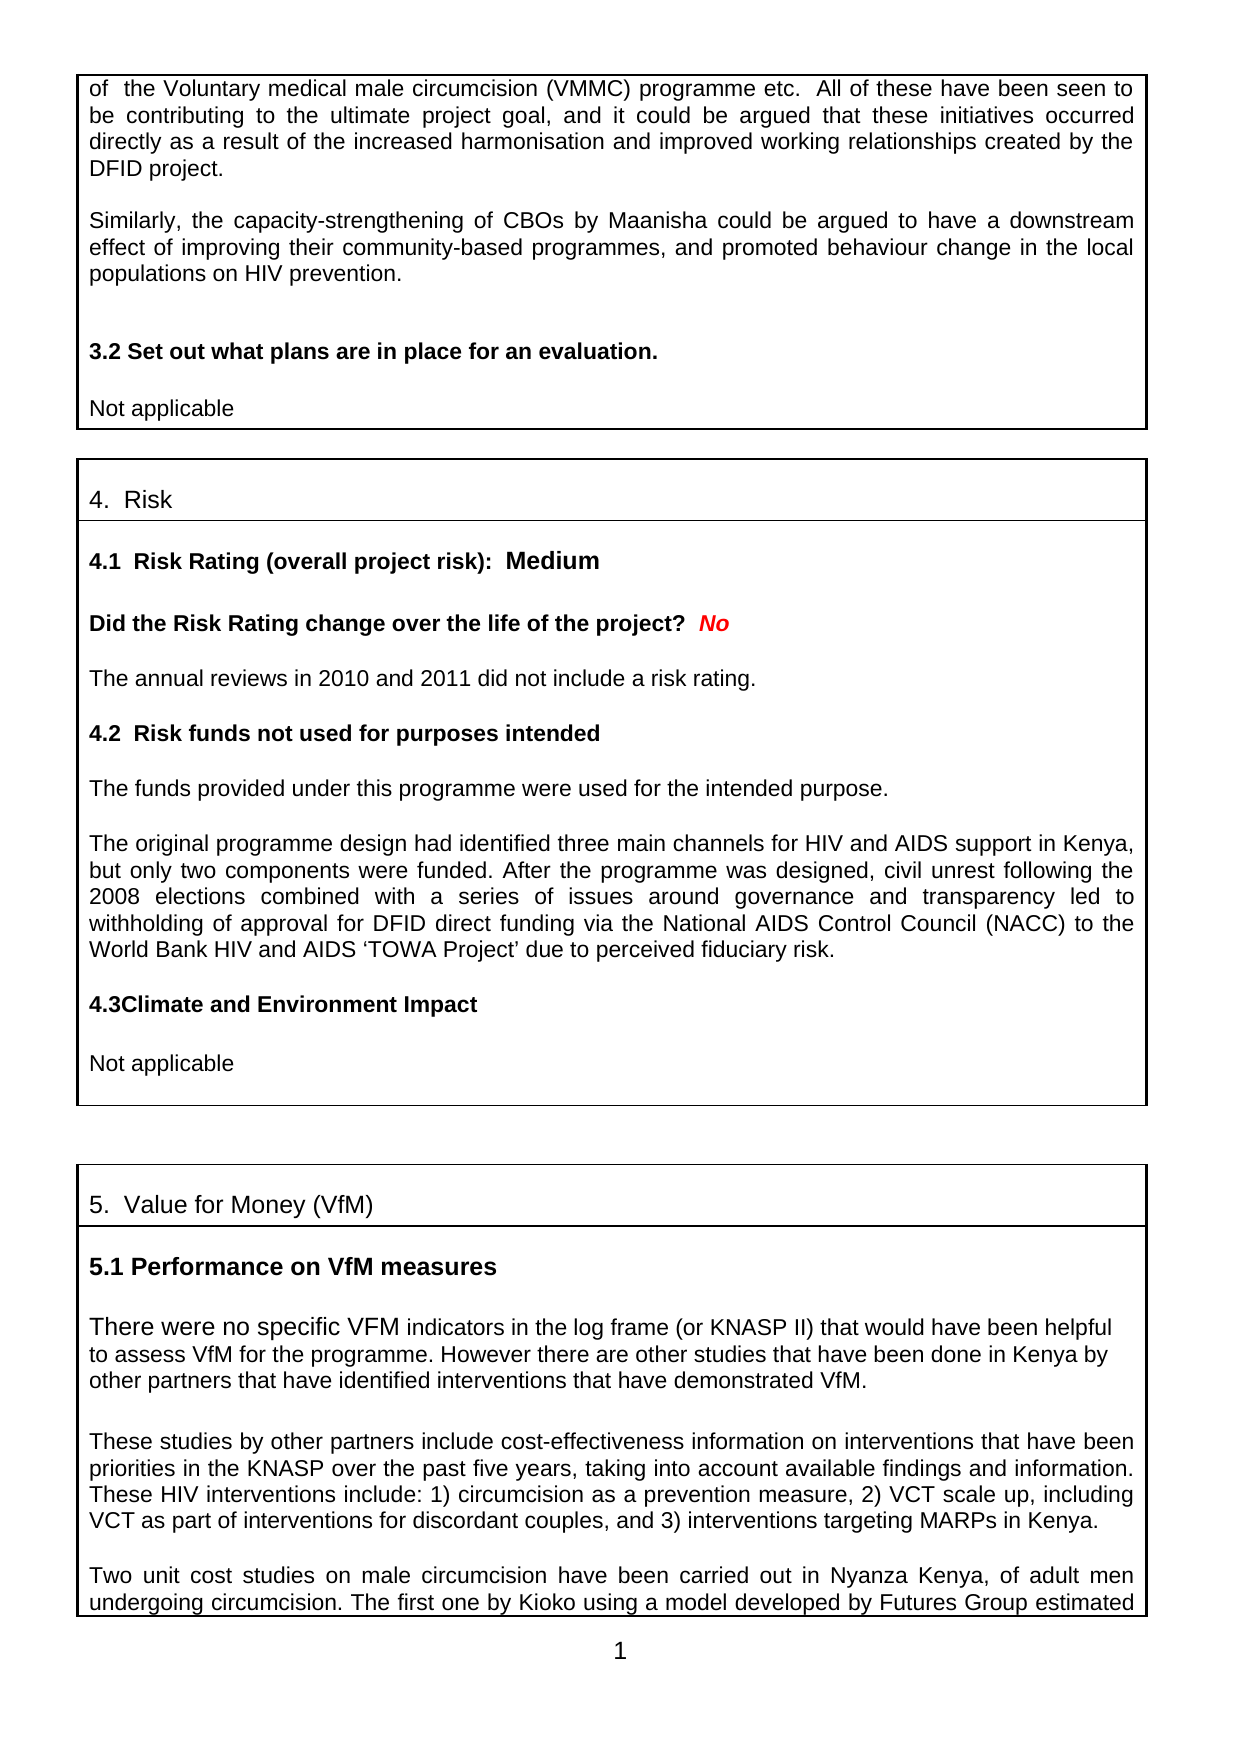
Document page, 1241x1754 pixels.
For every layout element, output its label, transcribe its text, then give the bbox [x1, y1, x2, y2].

table_header 4. Risk [79, 460, 1145, 520]
table_header 5. Value for Money (VfM) [79, 1165, 1145, 1225]
table_cell of the Voluntary medical male circumcision (VMMC) programme etc. All of these have been seen to be contributing to the ultimate project goal, and it could be argued that these initiatives occurred directly as a result of the increased harmonisation and improved working relationships created by the DFID project. Similarly, the capacity-strengthening of CBOs by Maanisha could be argued to have a downstream effect of improving their community-based programmes, and promoted behaviour change in the local populations on HIV prevention. 3.2 Set out what plans are in place for an evaluation. Not applicable [79, 76, 1145, 428]
table_cell 5.1 Performance on VfM measures There were no specific VFM indicators in the log frame (or KNASP II) that would have been helpful to assess VfM for the programme. However there are other studies that have been done in Kenya by other partners that have identified interventions that have demonstrated VfM. These studies by other partners include cost-effectiveness information on interventions that have been priorities in the KNASP over the past five years, taking into account available findings and information. These HIV interventions include: 1) circumcision as a prevention measure, 2) VCT scale up, including VCT as part of interventions for discordant couples, and 3) interventions targeting MARPs in Kenya. Two unit cost studies on male circumcision have been carried out in Nyanza Kenya, of adult men undergoing circumcision. The first one by Kioko using a model developed by Futures Group estimated [79, 1227, 1145, 1615]
table_cell 4.1 Risk Rating (overall project risk): Medium Did the Risk Rating change over the life of the project? No The annual reviews in 2010 and 2011 did not include a risk rating. 4.2 Risk funds not used for purposes intended The funds provided under this programme were used for the intended purpose. The original programme design had identified three main channels for HIV and AIDS support in Kenya, but only two components were funded. After the programme was designed, civil unrest following the 2008 elections combined with a series of issues around governance and transparency led to withholding of approval for DFID direct funding via the National AIDS Control Council (NACC) to the World Bank HIV and AIDS ‘TOWA Project’ due to perceived fiduciary risk. 4.3Climate and Environment Impact Not applicable [79, 521, 1145, 1105]
